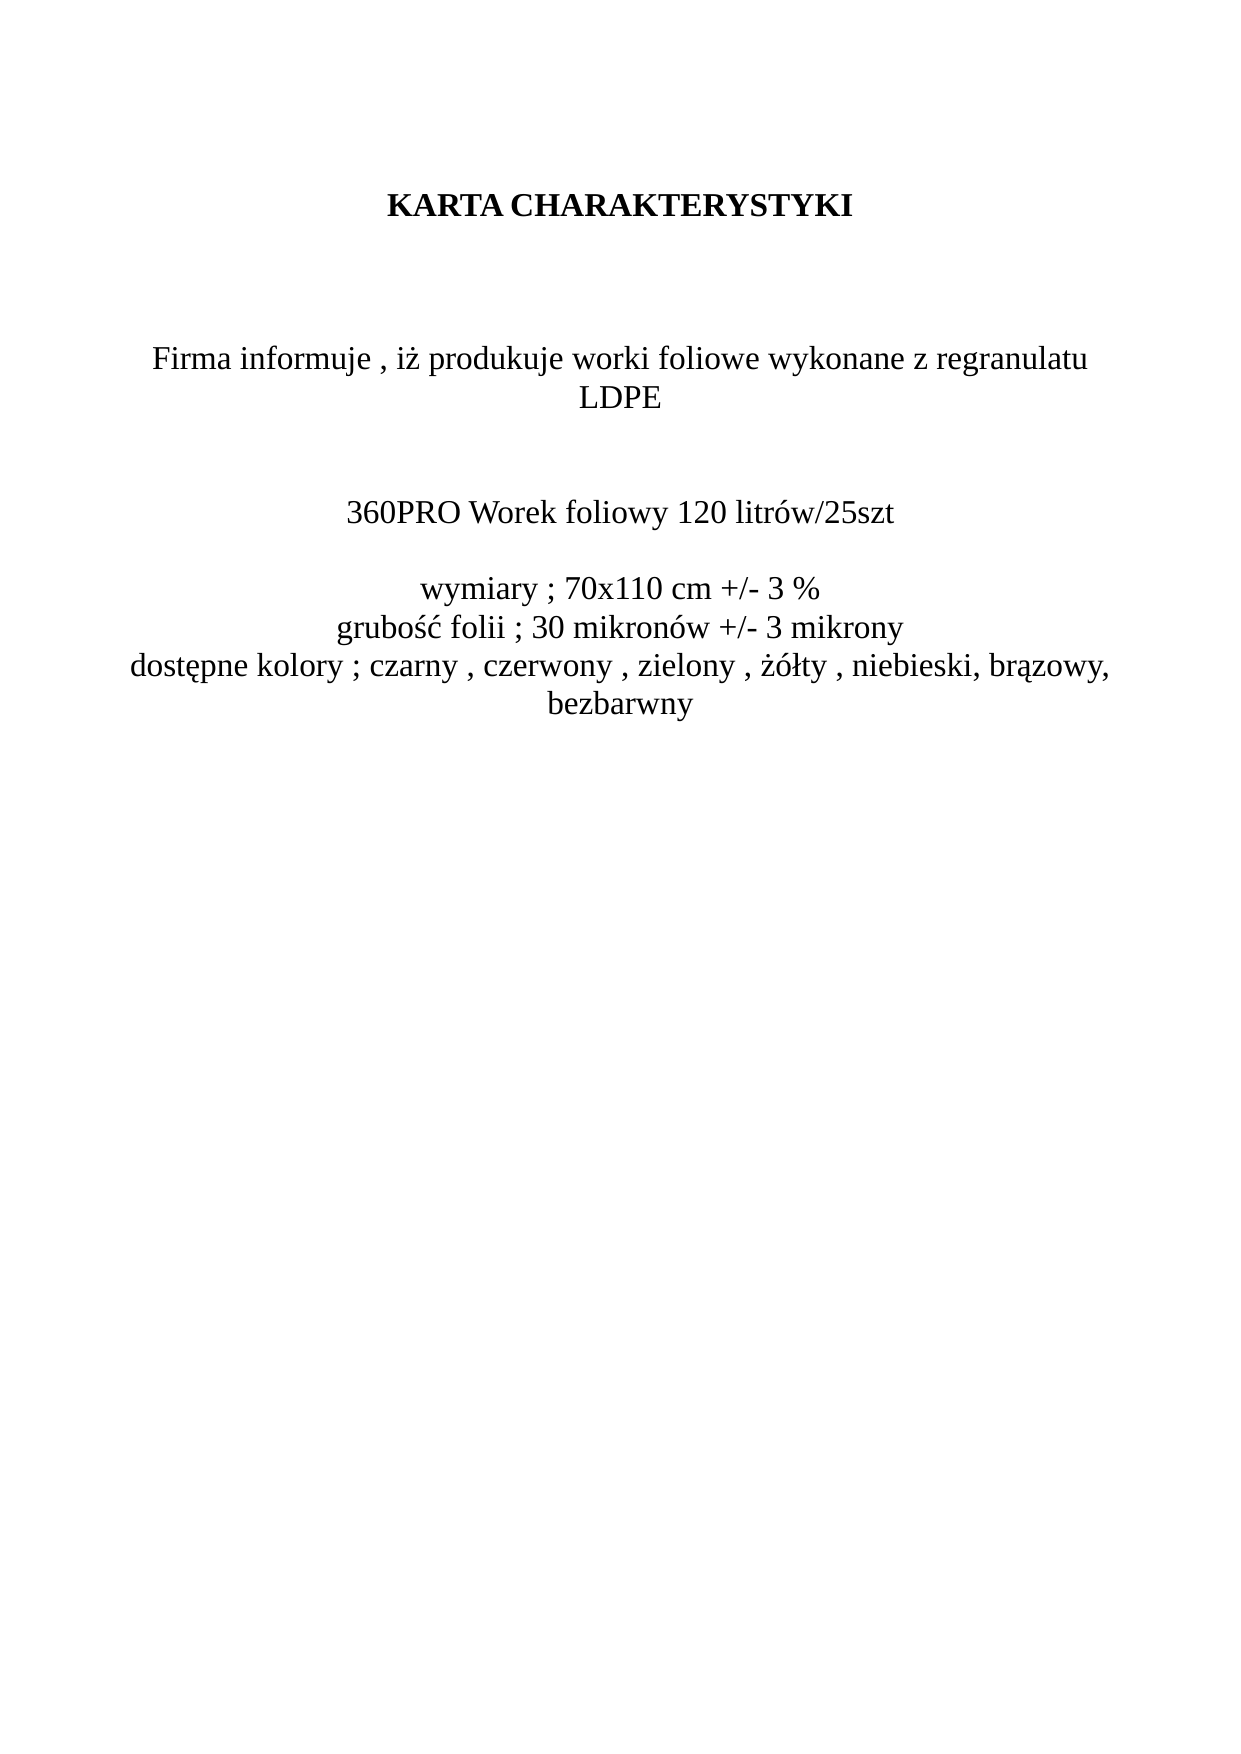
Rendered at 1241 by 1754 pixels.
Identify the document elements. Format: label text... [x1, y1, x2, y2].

text wymiary ; 70x110 cm +/- 3 % [118, 568, 1122, 607]
text 360PRO Worek foliowy 120 litrów/25szt [118, 492, 1122, 530]
text KARTA CHARAKTERYSTYKI [118, 185, 1122, 223]
text grubość folii ; 30 mikronów +/- 3 mikrony [118, 607, 1122, 645]
text Firma informuje , iż produkuje worki foliowe wykonane z regranulatu LDPE [118, 338, 1122, 415]
text dostępne kolory ; czarny , czerwony , zielony , żółty , niebieski, brązowy, bezbarwny [118, 645, 1122, 722]
